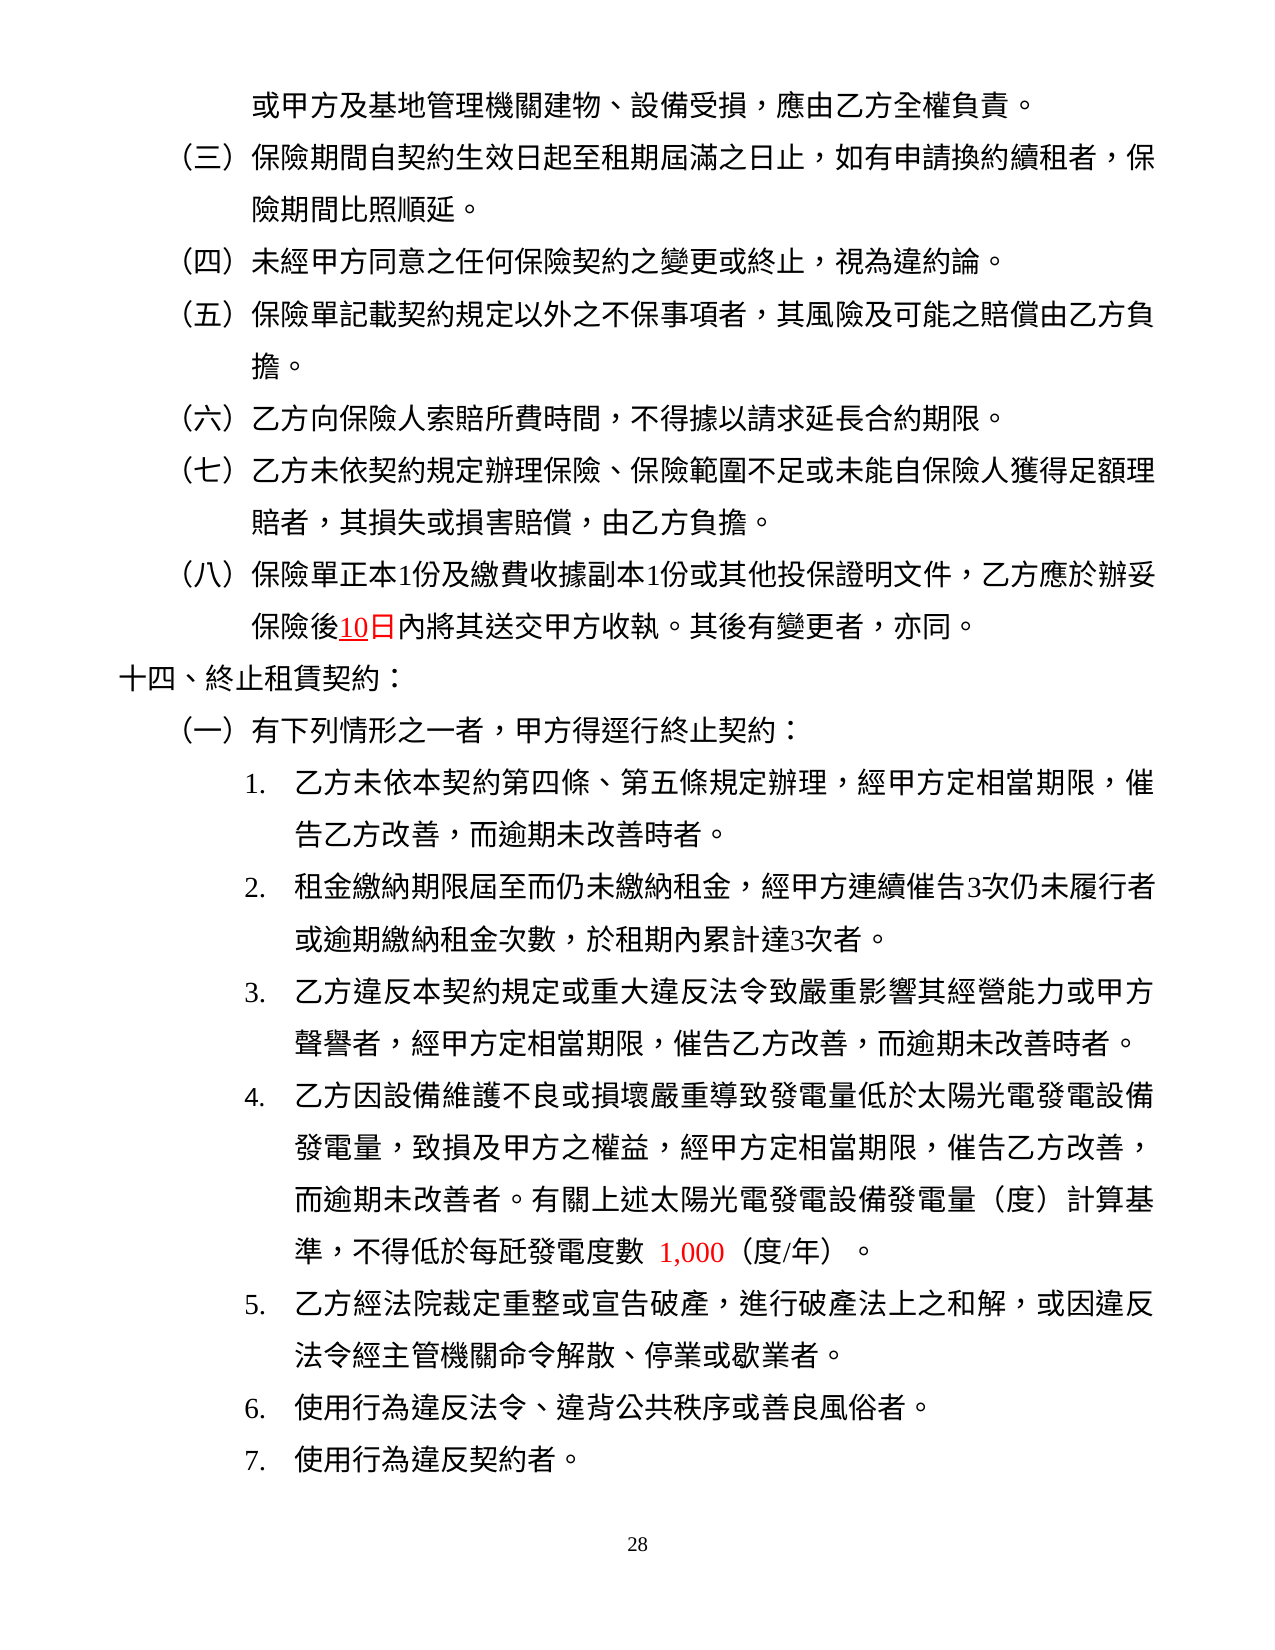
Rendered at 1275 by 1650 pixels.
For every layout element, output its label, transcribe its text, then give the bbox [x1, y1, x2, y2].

text （八）保險單正本1份及繳費收據副本1份或其他投保證明文件，乙方應於辦妥保險後10日內將其送交甲方收執。其後有變更者，亦同。 [164, 544, 1157, 648]
text （四）未經甲方同意之任何保險契約之變更或終止，視為違約論。 [164, 231, 1157, 283]
text （一）有下列情形之一者，甲方得逕行終止契約： [164, 700, 1157, 752]
list 使用行為違反法令、違背公共秩序或善良風俗者。 [244, 1377, 1157, 1429]
list 乙方因設備維護不良或損壞嚴重導致發電量低於太陽光電發電設備發電量，致損及甲方之權益，經甲方定相當期限，催告乙方改善，而逾期未改善者。有關上述太陽光電發電設備發電量（度）計算基準，不得低於每瓩發電度數 1,000（度/年）。 [244, 1064, 1157, 1273]
text 或甲方及基地管理機關建物、設備受損，應由乙方全權負責。 [164, 75, 1157, 127]
text （七）乙方未依契約規定辦理保險、保險範圍不足或未能自保險人獲得足額理賠者，其損失或損害賠償，由乙方負擔。 [164, 439, 1157, 544]
list 乙方經法院裁定重整或宣告破產，進行破產法上之和解，或因違反法令經主管機關命令解散、停業或歇業者。 [244, 1273, 1157, 1377]
list 租金繳納期限屆至而仍未繳納租金，經甲方連續催告3次仍未履行者或逾期繳納租金次數，於租期內累計達3次者。 [244, 856, 1157, 960]
text （三）保險期間自契約生效日起至租期屆滿之日止，如有申請換約續租者，保險期間比照順延。 [164, 127, 1157, 231]
text （六）乙方向保險人索賠所費時間，不得據以請求延長合約期限。 [164, 387, 1157, 439]
list 乙方未依本契約第四條、第五條規定辦理，經甲方定相當期限，催告乙方改善，而逾期未改善時者。 [244, 752, 1157, 856]
text 十四、終止租賃契約： [118, 648, 1157, 700]
list 使用行為違反契約者。 [244, 1429, 1157, 1481]
list 乙方違反本契約規定或重大違反法令致嚴重影響其經營能力或甲方聲譽者，經甲方定相當期限，催告乙方改善，而逾期未改善時者。 [244, 960, 1157, 1064]
text （五）保險單記載契約規定以外之不保事項者，其風險及可能之賠償由乙方負擔。 [164, 283, 1157, 387]
